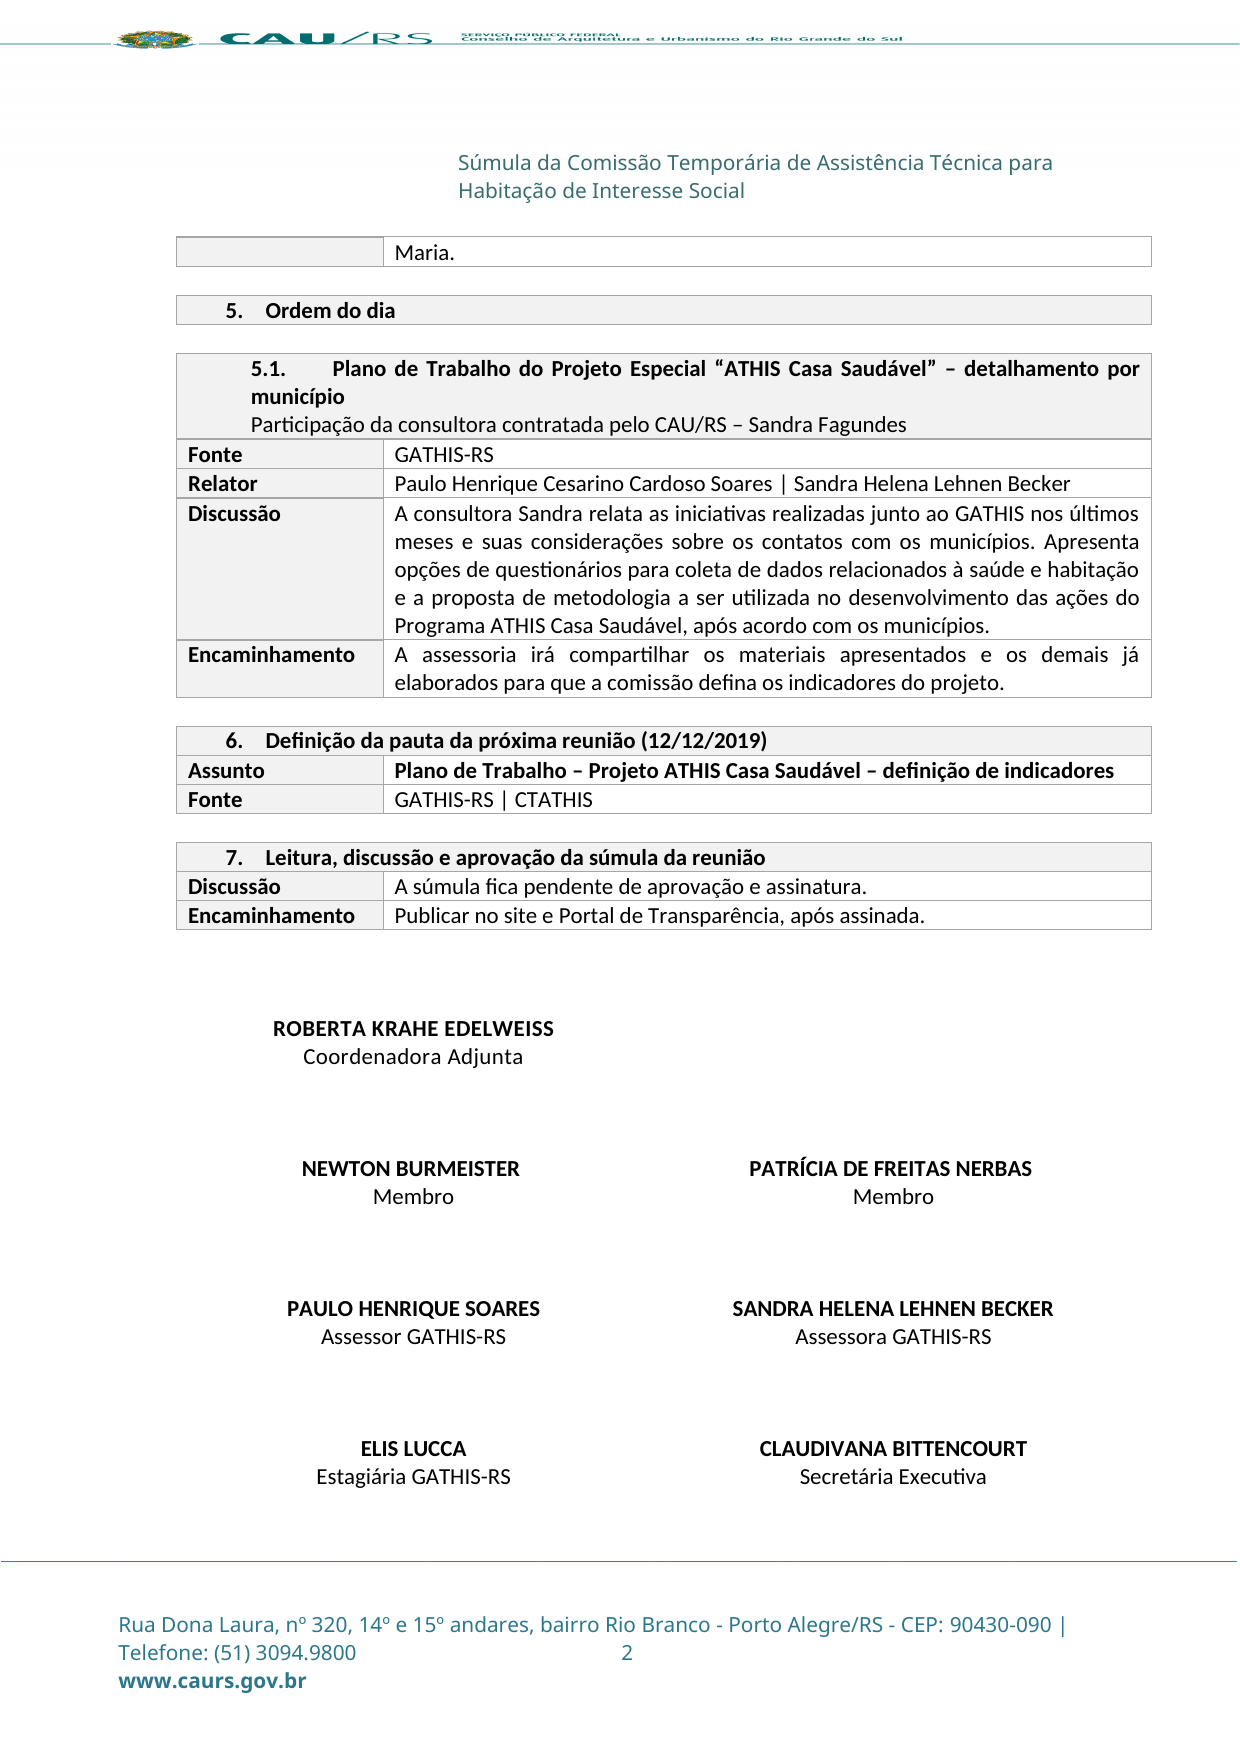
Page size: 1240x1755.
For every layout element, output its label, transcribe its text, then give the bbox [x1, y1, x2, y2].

table_cell A súmula fica pendente de aprovação e assinatura. [384, 872, 1151, 900]
table_cell Encaminhamento [177, 901, 383, 929]
table_cell Plano de Trabalho do Projeto Especial “ATHIS Casa Saudável” – detalhamento por município Participação da consultora contratada pelo CAU/RS – Sandra Fagundes [177, 354, 1151, 438]
table_cell [177, 325, 383, 353]
table_cell Assunto [177, 756, 383, 784]
table_cell Fonte [177, 440, 383, 468]
table_cell [383, 325, 1152, 353]
table_cell Plano de Trabalho – Projeto ATHIS Casa Saudável – definição de indicadores [384, 756, 1151, 784]
table_cell CLAUDIVANA BITTENCOURT Secretária Executiva [650, 1379, 1137, 1518]
table_cell PAULO HENRIQUE SOARES Assessor GATHIS-RS [177, 1266, 650, 1378]
table_cell Relator [177, 469, 383, 497]
table_cell A assessoria irá compartilhar os materiais apresentados e os demais já elaborados para que a comissão defina os indicadores do projeto. [384, 640, 1151, 697]
table_cell Paulo Henrique Cesarino Cardoso Soares | Sandra Helena Lehnen Becker [384, 469, 1151, 497]
table_cell GATHIS-RS [384, 440, 1151, 468]
table_cell Ordem do dia [177, 296, 1151, 324]
table_cell [177, 698, 383, 726]
table_cell Encaminhamento [177, 641, 383, 697]
table_cell Definição da pauta da próxima reunião (12/12/2019) [177, 727, 1151, 755]
table_cell [177, 238, 383, 266]
table_cell A consultora Sandra relata as iniciativas realizadas junto ao GATHIS nos últimos meses e suas considerações sobre os contatos com os municípios. Apresenta opções de questionários para coleta de dados relacionados à saúde e habitação e a proposta de metodologia a ser utilizada no desenvolvimento das ações do Programa ATHIS Casa Saudável, após acordo com os municípios. [384, 498, 1151, 639]
table_header ROBERTA KRAHE EDELWEISS Coordenadora Adjunta [177, 930, 650, 1070]
table_cell [177, 267, 383, 295]
table_cell Discussão [177, 872, 383, 900]
table_cell Fonte [177, 785, 383, 813]
table_cell SANDRA HELENA LEHNEN BECKER Assessora GATHIS-RS [650, 1266, 1137, 1378]
table_header Leitura, discussão e aprovação da súmula da reunião [177, 843, 1151, 871]
table_cell [383, 267, 1152, 295]
table_cell ELIS LUCCA Estagiária GATHIS-RS [177, 1379, 650, 1518]
table_cell GATHIS-RS | CTATHIS [384, 785, 1151, 813]
table_header [650, 930, 1137, 1070]
table_cell PATRÍCIA DE FREITAS NERBAS Membro [650, 1070, 1137, 1266]
table_cell [383, 698, 1152, 726]
table_cell Maria. [384, 237, 1151, 266]
table_cell NEWTON BURMEISTER Membro [177, 1070, 650, 1266]
table_cell Discussão [177, 499, 383, 639]
table_cell Publicar no site e Portal de Transparência, após assinada. [384, 901, 1151, 929]
